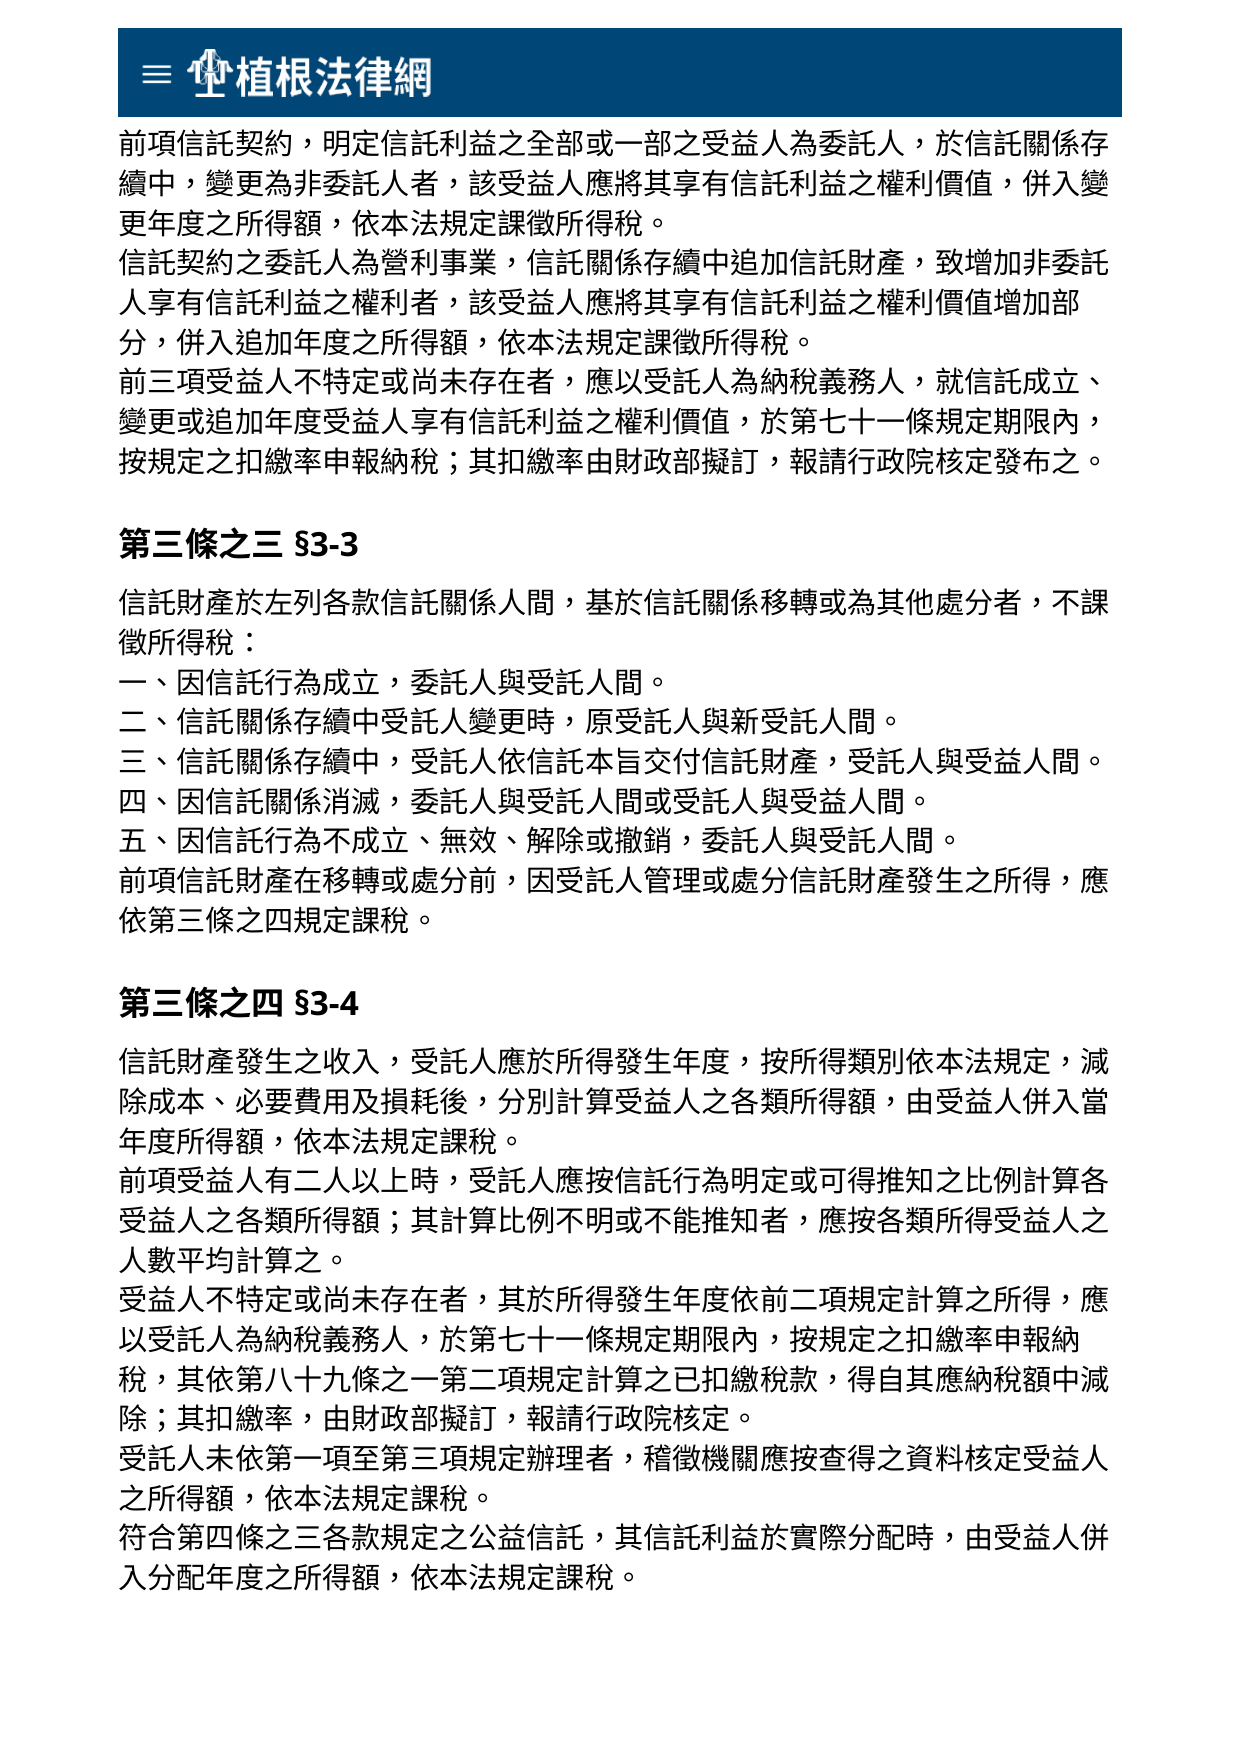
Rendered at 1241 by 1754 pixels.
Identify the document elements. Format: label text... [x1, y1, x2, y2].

text 三、信託關係存續中，受託人依信託本旨交付信託財產，受託人與受益人間。 [118, 741, 1122, 781]
text 受益人不特定或尚未存在者，其於所得發生年度依前二項規定計算之所得，應以受託人為納稅義務人，於第七十一條規定期限內，按規定之扣繳率申報納稅，其依第八十九條之一第二項規定計算之已扣繳稅款，得自其應納稅額中減除；其扣繳率，由財政部擬訂，報請行政院核定。 [118, 1279, 1122, 1438]
text 第三條之三 §3-3 [118, 520, 1122, 566]
text 四、因信託關係消滅，委託人與受託人間或受託人與受益人間。 [118, 781, 1122, 821]
text 二、信託關係存續中受託人變更時，原受託人與新受託人間。 [118, 702, 1122, 741]
text 前項信託契約，明定信託利益之全部或一部之受益人為委託人，於信託關係存續中，變更為非委託人者，該受益人應將其享有信託利益之權利價值，併入變更年度之所得額，依本法規定課徵所得稅。 [118, 123, 1122, 243]
text 五、因信託行為不成立、無效、解除或撤銷，委託人與受託人間。 [118, 821, 1122, 860]
picture [118, 28, 1122, 117]
text 前三項受益人不特定或尚未存在者，應以受託人為納稅義務人，就信託成立、變更或追加年度受益人享有信託利益之權利價值，於第七十一條規定期限內，按規定之扣繳率申報納稅；其扣繳率由財政部擬訂，報請行政院核定發布之。 [118, 362, 1122, 481]
text 前項受益人有二人以上時，受託人應按信託行為明定或可得推知之比例計算各受益人之各類所得額；其計算比例不明或不能推知者，應按各類所得受益人之人數平均計算之。 [118, 1161, 1122, 1279]
text 前項信託財產在移轉或處分前，因受託人管理或處分信託財產發生之所得，應依第三條之四規定課稅。 [118, 860, 1122, 940]
text 信託契約之委託人為營利事業，信託關係存續中追加信託財產，致增加非委託人享有信託利益之權利者，該受益人應將其享有信託利益之權利價值增加部分，併入追加年度之所得額，依本法規定課徵所得稅。 [118, 243, 1122, 362]
text 受託人未依第一項至第三項規定辦理者，稽徵機關應按查得之資料核定受益人之所得額，依本法規定課稅。 [118, 1438, 1122, 1518]
text 信託財產發生之收入，受託人應於所得發生年度，按所得類別依本法規定，減除成本、必要費用及損耗後，分別計算受益人之各類所得額，由受益人併入當年度所得額，依本法規定課稅。 [118, 1041, 1122, 1161]
text 信託財產於左列各款信託關係人間，基於信託關係移轉或為其他處分者，不課徵所得稅： [118, 582, 1122, 662]
text 第三條之四 §3-4 [118, 979, 1122, 1025]
text 符合第四條之三各款規定之公益信託，其信託利益於實際分配時，由受益人併入分配年度之所得額，依本法規定課稅。 [118, 1518, 1122, 1597]
text 一、因信託行為成立，委託人與受託人間。 [118, 662, 1122, 702]
